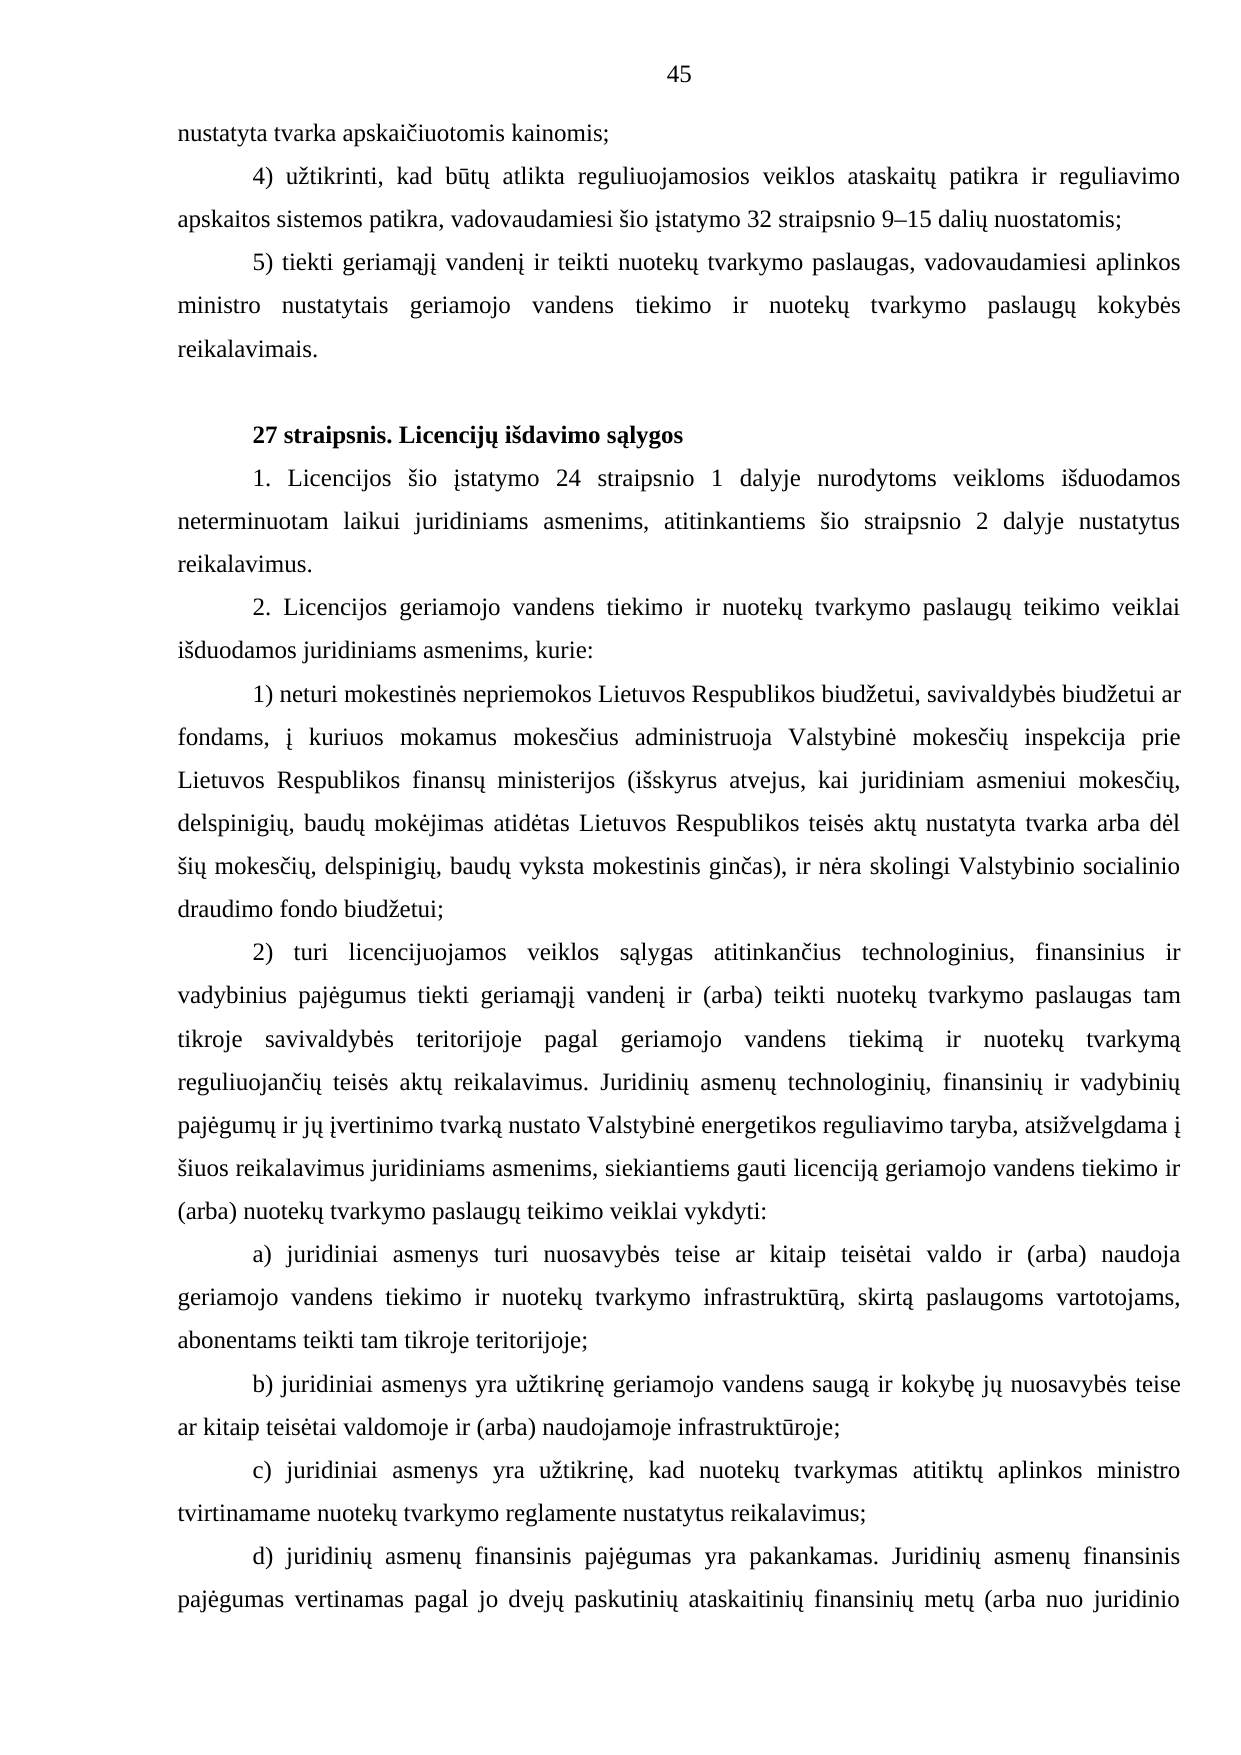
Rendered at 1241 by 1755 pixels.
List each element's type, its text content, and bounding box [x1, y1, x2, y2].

text nustatyta tvarka apskaičiuotomis kainomis; [177, 118, 1181, 147]
text 1) neturi mokestinės nepriemokos Lietuvos Respublikos biudžetui, savivaldybės biudžetui ar fondams, į kuriuos mokamus mokesčius administruoja Valstybinė mokesčių inspekcija prie Lietuvos Respublikos finansų ministerijos (išskyrus atvejus, kai juridiniam asmeniui mokesčių, delspinigių, baudų mokėjimas atidėtas Lietuvos Respublikos teisės aktų nustatyta tvarka arba dėl šių mokesčių, delspinigių, baudų vyksta mokestinis ginčas), ir nėra skolingi Valstybinio socialinio draudimo fondo biudžetui; [177, 679, 1181, 923]
text 2. Licencijos geriamojo vandens tiekimo ir nuotekų tvarkymo paslaugų teikimo veiklai išduodamos juridiniams asmenims, kurie: [177, 592, 1181, 664]
text 1. Licencijos šio įstatymo 24 straipsnio 1 dalyje nurodytoms veikloms išduodamos neterminuotam laikui juridiniams asmenims, atitinkantiems šio straipsnio 2 dalyje nustatytus reikalavimus. [177, 463, 1181, 578]
text 4) užtikrinti, kad būtų atlikta reguliuojamosios veiklos ataskaitų patikra ir reguliavimo apskaitos sistemos patikra, vadovaudamiesi šio įstatymo 32 straipsnio 9–15 dalių nuostatomis; [177, 161, 1181, 233]
text c) juridiniai asmenys yra užtikrinę, kad nuotekų tvarkymas atitiktų aplinkos ministro tvirtinamame nuotekų tvarkymo reglamente nustatytus reikalavimus; [177, 1455, 1181, 1527]
text 5) tiekti geriamąjį vandenį ir teikti nuotekų tvarkymo paslaugas, vadovaudamiesi aplinkos ministro nustatytais geriamojo vandens tiekimo ir nuotekų tvarkymo paslaugų kokybės reikalavimais. [177, 247, 1181, 362]
text a) juridiniai asmenys turi nuosavybės teise ar kitaip teisėtai valdo ir (arba) naudoja geriamojo vandens tiekimo ir nuotekų tvarkymo infrastruktūrą, skirtą paslaugoms vartotojams, abonentams teikti tam tikroje teritorijoje; [177, 1239, 1181, 1354]
text 2) turi licencijuojamos veiklos sąlygas atitinkančius technologinius, finansinius ir vadybinius pajėgumus tiekti geriamąjį vandenį ir (arba) teikti nuotekų tvarkymo paslaugas tam tikroje savivaldybės teritorijoje pagal geriamojo vandens tiekimą ir nuotekų tvarkymą reguliuojančių teisės aktų reikalavimus. Juridinių asmenų technologinių, finansinių ir vadybinių pajėgumų ir jų įvertinimo tvarką nustato Valstybinė energetikos reguliavimo taryba, atsižvelgdama į šiuos reikalavimus juridiniams asmenims, siekiantiems gauti licenciją geriamojo vandens tiekimo ir (arba) nuotekų tvarkymo paslaugų teikimo veiklai vykdyti: [177, 937, 1181, 1225]
text d) juridinių asmenų finansinis pajėgumas yra pakankamas. Juridinių asmenų finansinis pajėgumas vertinamas pagal jo dvejų paskutinių ataskaitinių finansinių metų (arba nuo juridinio [177, 1541, 1181, 1613]
text 27 straipsnis. Licencijų išdavimo sąlygos [177, 420, 1181, 449]
text b) juridiniai asmenys yra užtikrinę geriamojo vandens saugą ir kokybę jų nuosavybės teise ar kitaip teisėtai valdomoje ir (arba) naudojamoje infrastruktūroje; [177, 1369, 1181, 1441]
